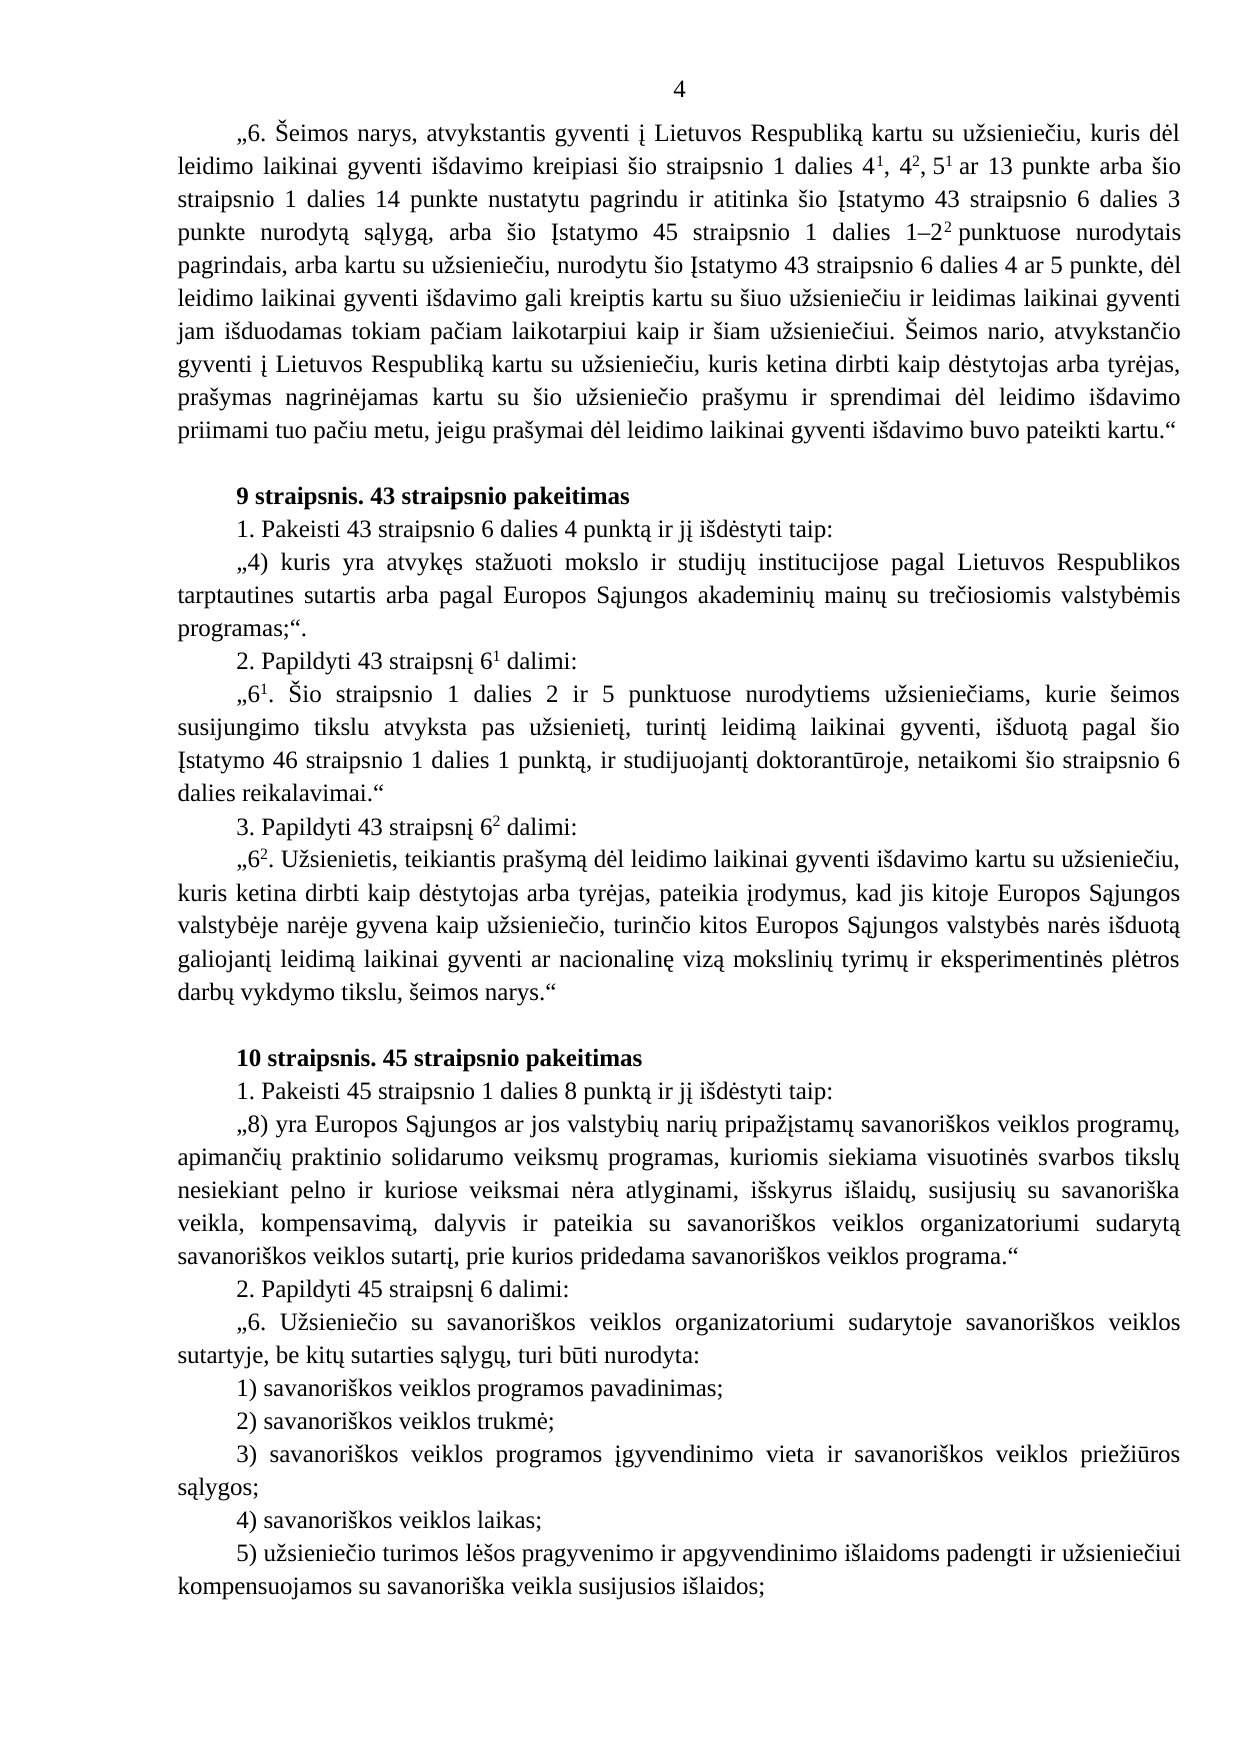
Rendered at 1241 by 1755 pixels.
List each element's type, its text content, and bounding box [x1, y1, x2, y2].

text „62. Užsienietis, teikiantis prašymą dėl leidimo laikinai gyventi išdavimo kartu su užsieniečiu, kuris ketina dirbti kaip dėstytojas arba tyrėjas, pateikia įrodymus, kad jis kitoje Europos Sąjungos valstybėje narėje gyvena kaip užsieniečio, turinčio kitos Europos Sąjungos valstybės narės išduotą galiojantį leidimą laikinai gyventi ar nacionalinę vizą mokslinių tyrimų ir eksperimentinės plėtros darbų vykdymo tikslu, šeimos narys.“ [177, 844, 1181, 1005]
text „4) kuris yra atvykęs stažuoti mokslo ir studijų institucijose pagal Lietuvos Respublikos tarptautines sutartis arba pagal Europos Sąjungos akademinių mainų su trečiosiomis valstybėmis programas;“. [177, 547, 1181, 642]
text 2) savanoriškos veiklos trukmė; [177, 1406, 1181, 1435]
text „6. Užsieniečio su savanoriškos veiklos organizatoriumi sudarytoje savanoriškos veiklos sutartyje, be kitų sutarties sąlygų, turi būti nurodyta: [177, 1307, 1181, 1369]
text 4) savanoriškos veiklos laikas; [177, 1505, 1181, 1534]
text 5) užsieniečio turimos lėšos pragyvenimo ir apgyvendinimo išlaidoms padengti ir užsieniečiui kompensuojamos su savanoriška veikla susijusios išlaidos; [177, 1538, 1181, 1600]
text 10 straipsnis. 45 straipsnio pakeitimas [177, 1043, 1181, 1071]
text 1. Pakeisti 45 straipsnio 1 dalies 8 punktą ir jį išdėstyti taip: [177, 1076, 1181, 1104]
text 9 straipsnis. 43 straipsnio pakeitimas [177, 481, 1181, 510]
text 3) savanoriškos veiklos programos įgyvendinimo vieta ir savanoriškos veiklos priežiūros sąlygos; [177, 1439, 1181, 1501]
text 1. Pakeisti 43 straipsnio 6 dalies 4 punktą ir jį išdėstyti taip: [177, 514, 1181, 543]
text 2. Papildyti 43 straipsnį 61 dalimi: [177, 646, 1181, 675]
text 2. Papildyti 45 straipsnį 6 dalimi: [177, 1274, 1181, 1303]
text „8) yra Europos Sąjungos ar jos valstybių narių pripažįstamų savanoriškos veiklos programų, apimančių praktinio solidarumo veiksmų programas, kuriomis siekiama visuotinės svarbos tikslų nesiekiant pelno ir kuriose veiksmai nėra atlyginami, išskyrus išlaidų, susijusių su savanoriška veikla, kompensavimą, dalyvis ir pateikia su savanoriškos veiklos organizatoriumi sudarytą savanoriškos veiklos sutartį, prie kurios pridedama savanoriškos veiklos programa.“ [177, 1109, 1181, 1269]
text 3. Papildyti 43 straipsnį 62 dalimi: [177, 812, 1181, 840]
text „6. Šeimos narys, atvykstantis gyventi į Lietuvos Respubliką kartu su užsieniečiu, kuris dėl leidimo laikinai gyventi išdavimo kreipiasi šio straipsnio 1 dalies 41, 42, 51 ar 13 punkte arba šio straipsnio 1 dalies 14 punkte nustatytu pagrindu ir atitinka šio Įstatymo 43 straipsnio 6 dalies 3 punkte nurodytą sąlygą, arba šio Įstatymo 45 straipsnio 1 dalies 1–22 punktuose nurodytais pagrindais, arba kartu su užsieniečiu, nurodytu šio Įstatymo 43 straipsnio 6 dalies 4 ar 5 punkte, dėl leidimo laikinai gyventi išdavimo gali kreiptis kartu su šiuo užsieniečiu ir leidimas laikinai gyventi jam išduodamas tokiam pačiam laikotarpiui kaip ir šiam užsieniečiui. Šeimos nario, atvykstančio gyventi į Lietuvos Respubliką kartu su užsieniečiu, kuris ketina dirbti kaip dėstytojas arba tyrėjas, prašymas nagrinėjamas kartu su šio užsieniečio prašymu ir sprendimai dėl leidimo išdavimo priimami tuo pačiu metu, jeigu prašymai dėl leidimo laikinai gyventi išdavimo buvo pateikti kartu.“ [177, 118, 1181, 444]
text „61. Šio straipsnio 1 dalies 2 ir 5 punktuose nurodytiems užsieniečiams, kurie šeimos susijungimo tikslu atvyksta pas užsienietį, turintį leidimą laikinai gyventi, išduotą pagal šio Įstatymo 46 straipsnio 1 dalies 1 punktą, ir studijuojantį doktorantūroje, netaikomi šio straipsnio 6 dalies reikalavimai.“ [177, 679, 1181, 807]
text 1) savanoriškos veiklos programos pavadinimas; [177, 1373, 1181, 1402]
